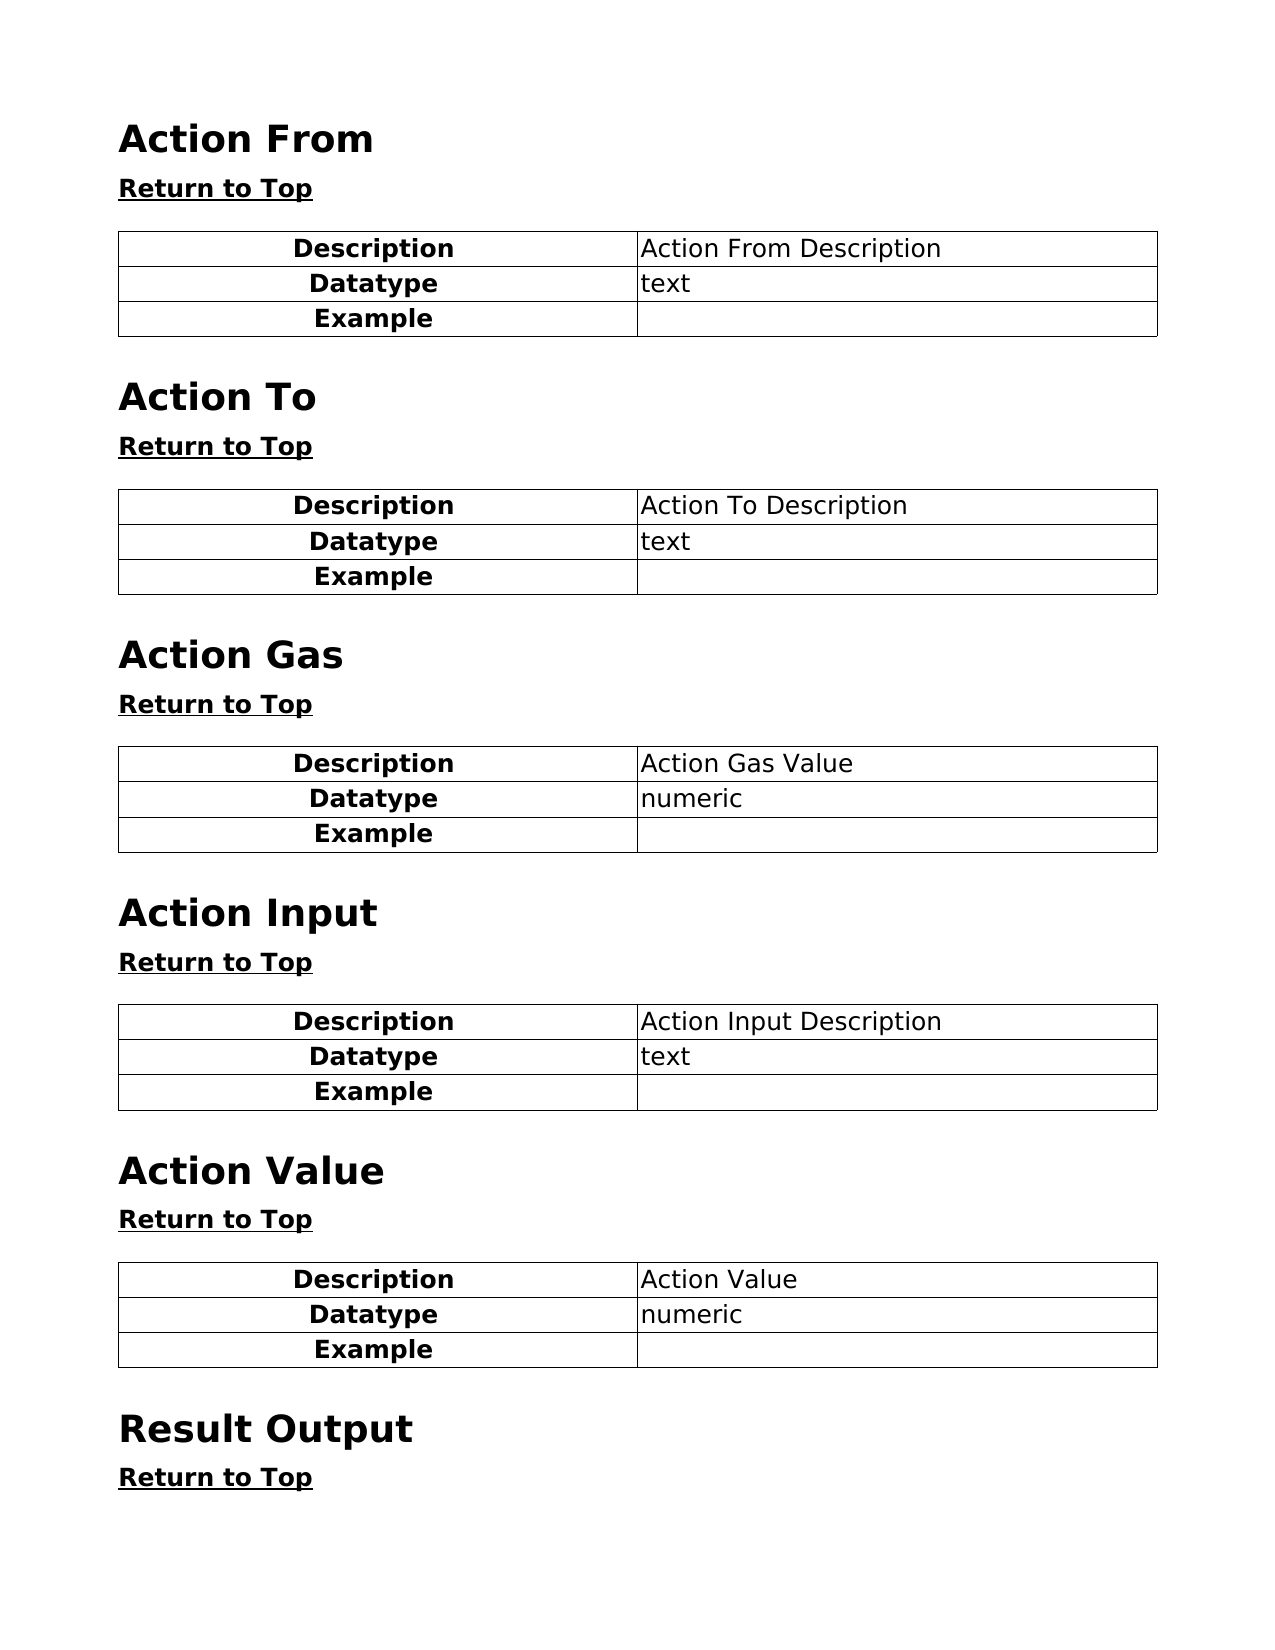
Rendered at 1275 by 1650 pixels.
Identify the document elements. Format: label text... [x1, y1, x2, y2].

subtitle Action Gas [118, 634, 1157, 677]
table_cell numeric [638, 1298, 1157, 1332]
table_cell text [638, 1040, 1157, 1074]
table_header Description [119, 747, 637, 781]
text Return to Top [118, 432, 1157, 461]
table_header Action From Description [638, 232, 1157, 266]
table_header Action To Description [638, 490, 1157, 524]
table_cell Datatype [119, 1040, 637, 1074]
table_header Description [119, 1005, 637, 1039]
subtitle Action From [118, 118, 1157, 162]
subtitle Action Input [118, 892, 1157, 935]
table_header Description [119, 490, 637, 524]
table_cell Example [119, 1075, 637, 1109]
table_cell text [638, 525, 1157, 559]
table_cell Example [119, 302, 637, 336]
table_header Description [119, 1263, 637, 1297]
text Return to Top [118, 690, 1157, 719]
table_cell [638, 1333, 1157, 1367]
table_header Description [119, 232, 637, 266]
text Return to Top [118, 948, 1157, 977]
table_cell Example [119, 1333, 637, 1367]
table_cell Datatype [119, 1298, 637, 1332]
subtitle Action To [118, 376, 1157, 419]
table_header Action Gas Value [638, 747, 1157, 781]
text Return to Top [118, 1206, 1157, 1235]
table_cell [638, 1075, 1157, 1109]
text Return to Top [118, 1463, 1157, 1492]
table_cell [638, 818, 1157, 852]
table_header Action Value [638, 1263, 1157, 1297]
text Return to Top [118, 174, 1157, 203]
table_cell [638, 560, 1157, 594]
table_cell Datatype [119, 267, 637, 301]
table_cell Datatype [119, 782, 637, 817]
subtitle Result Output [118, 1407, 1157, 1451]
table_cell Datatype [119, 525, 637, 559]
table_cell [638, 302, 1157, 336]
table_cell Example [119, 818, 637, 852]
table_cell numeric [638, 782, 1157, 817]
table_cell text [638, 267, 1157, 301]
subtitle Action Value [118, 1149, 1157, 1193]
table_cell Example [119, 560, 637, 594]
table_header Action Input Description [638, 1005, 1157, 1039]
